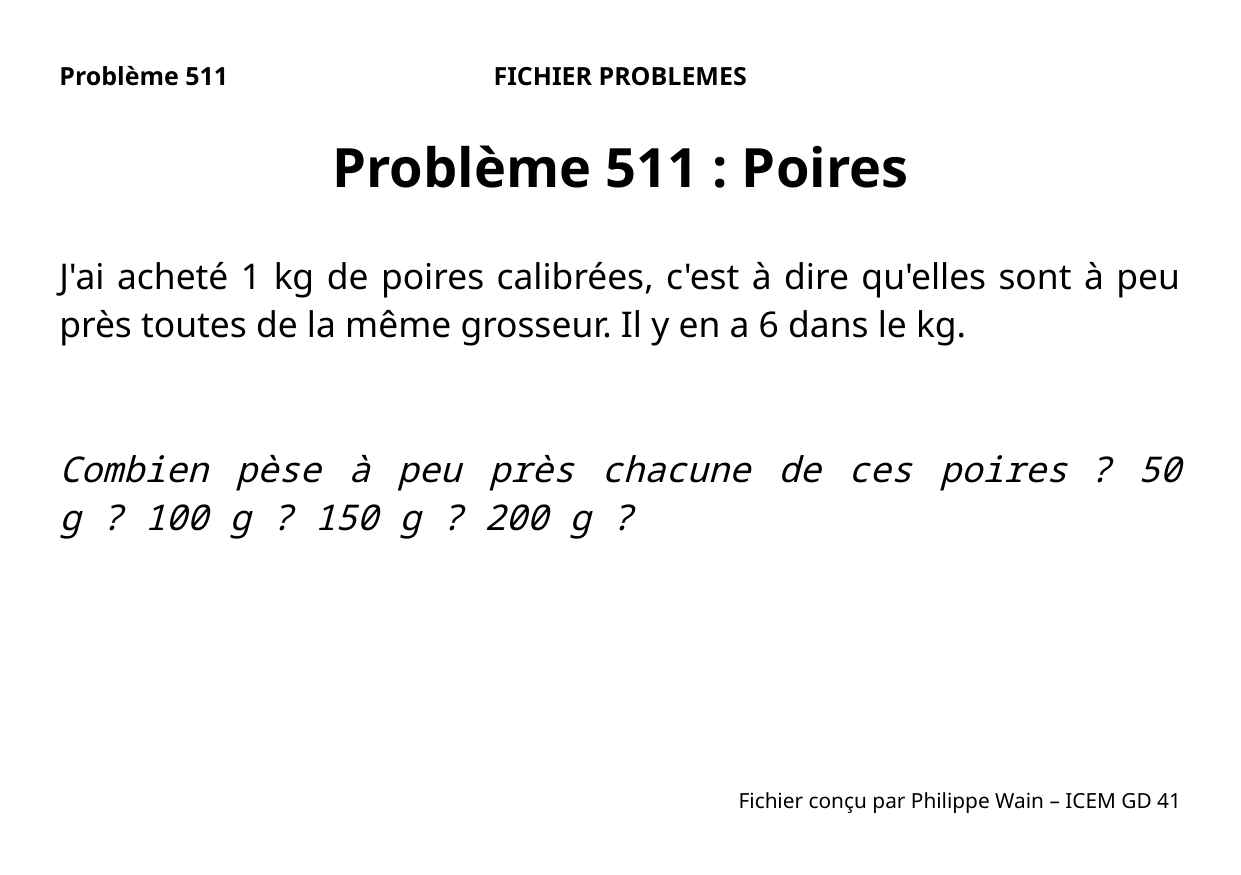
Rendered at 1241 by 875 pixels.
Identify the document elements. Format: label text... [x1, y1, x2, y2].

text Combien pèse à peu près chacune de ces poires ? 50 g ? 100 g ? 150 g ? 200 g ? [59, 444, 1181, 541]
text Problème 511 : Poires [59, 129, 1181, 203]
text J'ai acheté 1 kg de poires calibrées, c'est à dire qu'elles sont à peu près toutes de la même grosseur. Il y en a 6 dans le kg. [59, 251, 1181, 348]
